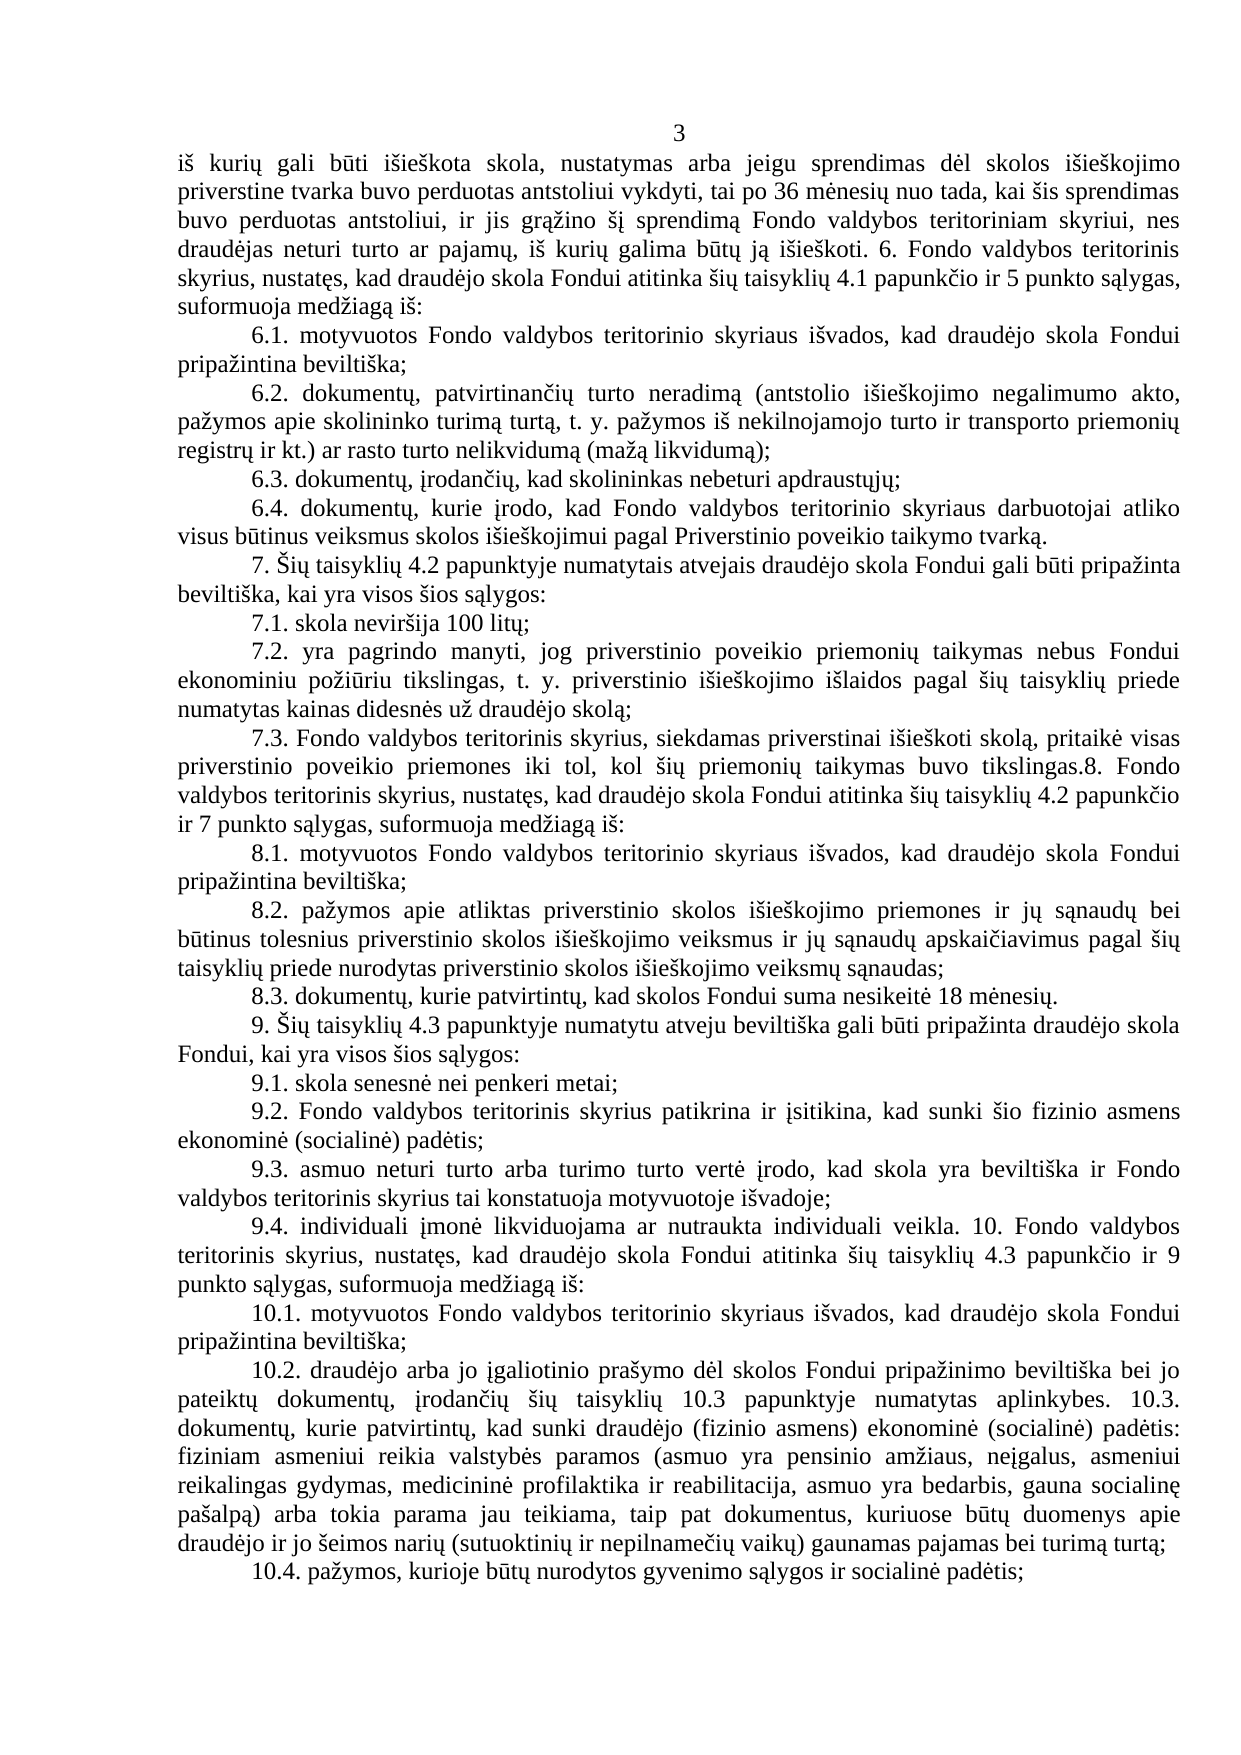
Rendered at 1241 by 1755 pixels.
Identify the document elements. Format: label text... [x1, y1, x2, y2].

text 7.2. yra pagrindo manyti, jog priverstinio poveikio priemonių taikymas nebus Fondui ekonominiu požiūriu tikslingas, t. y. priverstinio išieškojimo išlaidos pagal šių taisyklių priede numatytas kainas didesnės už draudėjo skolą; [177, 636, 1181, 723]
text 8.1. motyvuotos Fondo valdybos teritorinio skyriaus išvados, kad draudėjo skola Fondui pripažintina beviltiška; [177, 838, 1181, 895]
text 8.2. pažymos apie atliktas priverstinio skolos išieškojimo priemones ir jų sąnaudų bei būtinus tolesnius priverstinio skolos išieškojimo veiksmus ir jų sąnaudų apskaičiavimus pagal šių taisyklių priede nurodytas priverstinio skolos išieškojimo veiksmų sąnaudas; [177, 895, 1181, 981]
text 6.2. dokumentų, patvirtinančių turto neradimą (antstolio išieškojimo negalimumo akto, pažymos apie skolininko turimą turtą, t. y. pažymos iš nekilnojamojo turto ir transporto priemonių registrų ir kt.) ar rasto turto nelikvidumą (mažą likvidumą); [177, 378, 1181, 464]
text 9.1. skola senesnė nei penkeri metai; [177, 1068, 1181, 1096]
text 9. Šių taisyklių 4.3 papunktyje numatytu atveju beviltiška gali būti pripažinta draudėjo skola Fondui, kai yra visos šios sąlygos: [177, 1010, 1181, 1068]
text 6.1. motyvuotos Fondo valdybos teritorinio skyriaus išvados, kad draudėjo skola Fondui pripažintina beviltiška; [177, 320, 1181, 378]
text 10.2. draudėjo arba jo įgaliotinio prašymo dėl skolos Fondui pripažinimo beviltiška bei jo pateiktų dokumentų, įrodančių šių taisyklių 10.3 papunktyje numatytas aplinkybes. 10.3. dokumentų, kurie patvirtintų, kad sunki draudėjo (fizinio asmens) ekonominė (socialinė) padėtis: fiziniam asmeniui reikia valstybės paramos (asmuo yra pensinio amžiaus, neįgalus, asmeniui reikalingas gydymas, medicininė profilaktika ir reabilitacija, asmuo yra bedarbis, gauna socialinę pašalpą) arba tokia parama jau teikiama, taip pat dokumentus, kuriuose būtų duomenys apie draudėjo ir jo šeimos narių (sutuoktinių ir nepilnamečių vaikų) gaunamas pajamas bei turimą turtą; [177, 1355, 1181, 1556]
text 9.2. Fondo valdybos teritorinis skyrius patikrina ir įsitikina, kad sunki šio fizinio asmens ekonominė (socialinė) padėtis; [177, 1096, 1181, 1154]
text iš kurių gali būti išieškota skola, nustatymas arba jeigu sprendimas dėl skolos išieškojimo priverstine tvarka buvo perduotas antstoliui vykdyti, tai po 36 mėnesių nuo tada, kai šis sprendimas buvo perduotas antstoliui, ir jis grąžino šį sprendimą Fondo valdybos teritoriniam skyriui, nes draudėjas neturi turto ar pajamų, iš kurių galima būtų ją išieškoti. 6. Fondo valdybos teritorinis skyrius, nustatęs, kad draudėjo skola Fondui atitinka šių taisyklių 4.1 papunkčio ir 5 punkto sąlygas, suformuoja medžiagą iš: [177, 148, 1181, 320]
text 10.4. pažymos, kurioje būtų nurodytos gyvenimo sąlygos ir socialinė padėtis; [177, 1556, 1181, 1585]
text 8.3. dokumentų, kurie patvirtintų, kad skolos Fondui suma nesikeitė 18 mėnesių. [177, 981, 1181, 1010]
text 7.1. skola neviršija 100 litų; [177, 608, 1181, 636]
text 6.3. dokumentų, įrodančių, kad skolininkas nebeturi apdraustųjų; [177, 464, 1181, 493]
text 6.4. dokumentų, kurie įrodo, kad Fondo valdybos teritorinio skyriaus darbuotojai atliko visus būtinus veiksmus skolos išieškojimui pagal Priverstinio poveikio taikymo tvarką. [177, 493, 1181, 550]
text 7.3. Fondo valdybos teritorinis skyrius, siekdamas priverstinai išieškoti skolą, pritaikė visas priverstinio poveikio priemones iki tol, kol šių priemonių taikymas buvo tikslingas.8. Fondo valdybos teritorinis skyrius, nustatęs, kad draudėjo skola Fondui atitinka šių taisyklių 4.2 papunkčio ir 7 punkto sąlygas, suformuoja medžiagą iš: [177, 723, 1181, 838]
text 7. Šių taisyklių 4.2 papunktyje numatytais atvejais draudėjo skola Fondui gali būti pripažinta beviltiška, kai yra visos šios sąlygos: [177, 550, 1181, 608]
text 10.1. motyvuotos Fondo valdybos teritorinio skyriaus išvados, kad draudėjo skola Fondui pripažintina beviltiška; [177, 1298, 1181, 1355]
text 9.4. individuali įmonė likviduojama ar nutraukta individuali veikla. 10. Fondo valdybos teritorinis skyrius, nustatęs, kad draudėjo skola Fondui atitinka šių taisyklių 4.3 papunkčio ir 9 punkto sąlygas, suformuoja medžiagą iš: [177, 1211, 1181, 1298]
text 9.3. asmuo neturi turto arba turimo turto vertė įrodo, kad skola yra beviltiška ir Fondo valdybos teritorinis skyrius tai konstatuoja motyvuotoje išvadoje; [177, 1154, 1181, 1211]
